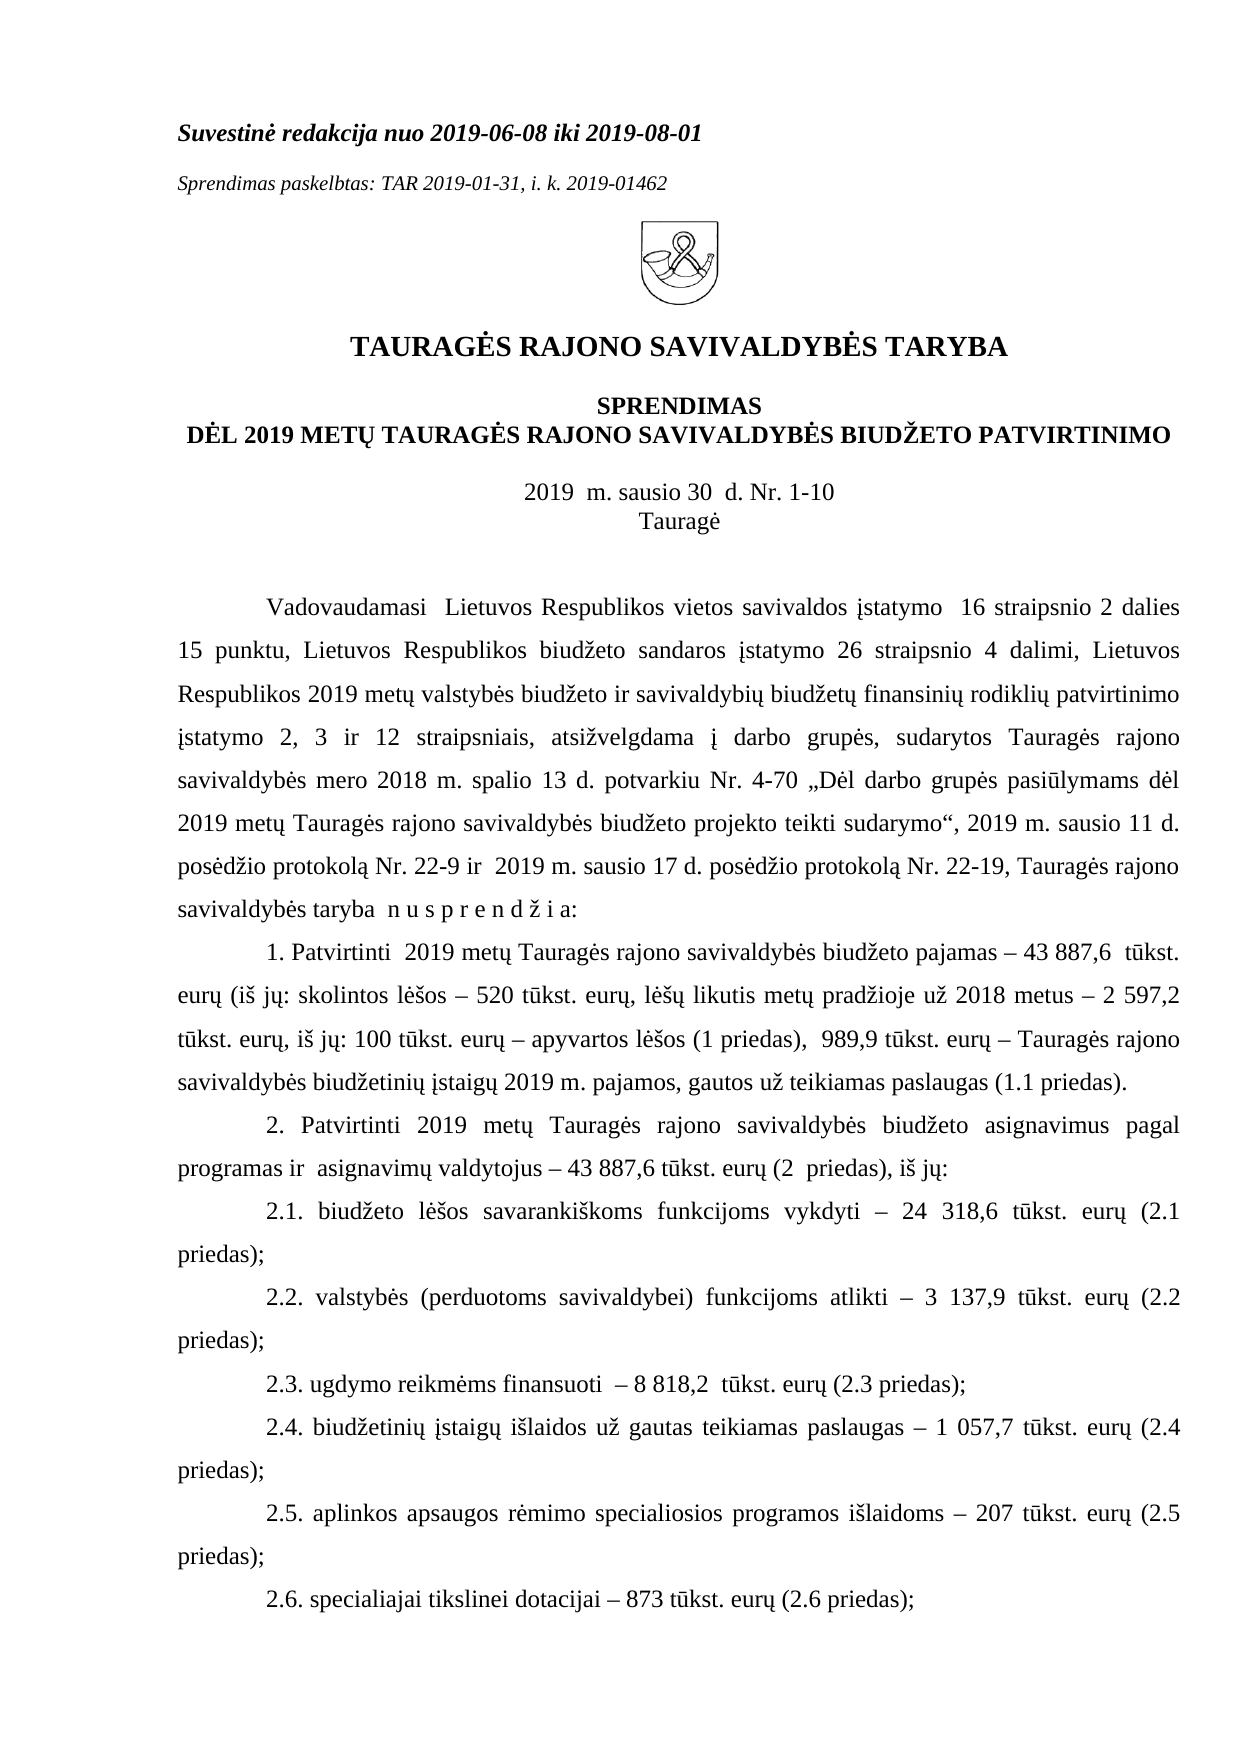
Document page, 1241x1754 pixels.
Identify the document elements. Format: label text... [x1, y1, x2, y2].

text Vadovaudamasi Lietuvos Respublikos vietos savivaldos įstatymo 16 straipsnio 2 dalies 15 punktu, Lietuvos Respublikos biudžeto sandaros įstatymo 26 straipsnio 4 dalimi, Lietuvos Respublikos 2019 metų valstybės biudžeto ir savivaldybių biudžetų finansinių rodiklių patvirtinimo įstatymo 2, 3 ir 12 straipsniais, atsižvelgdama į darbo grupės, sudarytos Tauragės rajono savivaldybės mero 2018 m. spalio 13 d. potvarkiu Nr. 4-70 „Dėl darbo grupės pasiūlymams dėl 2019 metų Tauragės rajono savivaldybės biudžeto projekto teikti sudarymo“, 2019 m. sausio 11 d. posėdžio protokolą Nr. 22-9 ir 2019 m. sausio 17 d. posėdžio protokolą Nr. 22-19, Tauragės rajono savivaldybės taryba n u s p r e n d ž i a: [177, 592, 1181, 923]
text 2.2. valstybės (perduotoms savivaldybei) funkcijoms atlikti – 3 137,9 tūkst. eurų (2.2 priedas); [177, 1282, 1181, 1354]
text 2019 m. sausio 30 d. Nr. 1-10 [177, 477, 1181, 506]
text Suvestinė redakcija nuo 2019-06-08 iki 2019-08-01 [177, 118, 1181, 147]
text 2.3. ugdymo reikmėms finansuoti – 8 818,2 tūkst. eurų (2.3 priedas); [177, 1369, 1181, 1397]
text 2.5. aplinkos apsaugos rėmimo specialiosios programos išlaidoms – 207 tūkst. eurų (2.5 priedas); [177, 1498, 1181, 1570]
text 2.1. biudžeto lėšos savarankiškoms funkcijoms vykdyti – 24 318,6 tūkst. eurų (2.1 priedas); [177, 1196, 1181, 1268]
text 2.6. specialiajai tikslinei dotacijai – 873 tūkst. eurų (2.6 priedas); [177, 1584, 1181, 1613]
text 1. Patvirtinti 2019 metų Tauragės rajono savivaldybės biudžeto pajamas – 43 887,6 tūkst. eurų (iš jų: skolintos lėšos – 520 tūkst. eurų, lėšų likutis metų pradžioje už 2018 metus – 2 597,2 tūkst. eurų, iš jų: 100 tūkst. eurų – apyvartos lėšos (1 priedas), 989,9 tūkst. eurų – Tauragės rajono savivaldybės biudžetinių įstaigų 2019 m. pajamos, gautos už teikiamas paslaugas (1.1 priedas). [177, 937, 1181, 1096]
text TAURAGĖS RAJONO SAVIVALDYBĖS TARYBA [177, 329, 1181, 362]
text sprendimas [177, 391, 1181, 420]
text Sprendimas paskelbtas: TAR 2019-01-31, i. k. 2019-01462 [177, 171, 1181, 195]
text 2. Patvirtinti 2019 metų Tauragės rajono savivaldybės biudžeto asignavimus pagal programas ir asignavimų valdytojus – 43 887,6 tūkst. eurų (2 priedas), iš jų: [177, 1110, 1181, 1182]
text Tauragė [177, 506, 1181, 535]
text 2.4. biudžetinių įstaigų išlaidos už gautas teikiamas paslaugas – 1 057,7 tūkst. eurų (2.4 priedas); [177, 1412, 1181, 1484]
text Dėl 2019 metų Tauragės rajono savivaldybės biudžeto PAtvirtinimo [177, 420, 1181, 449]
